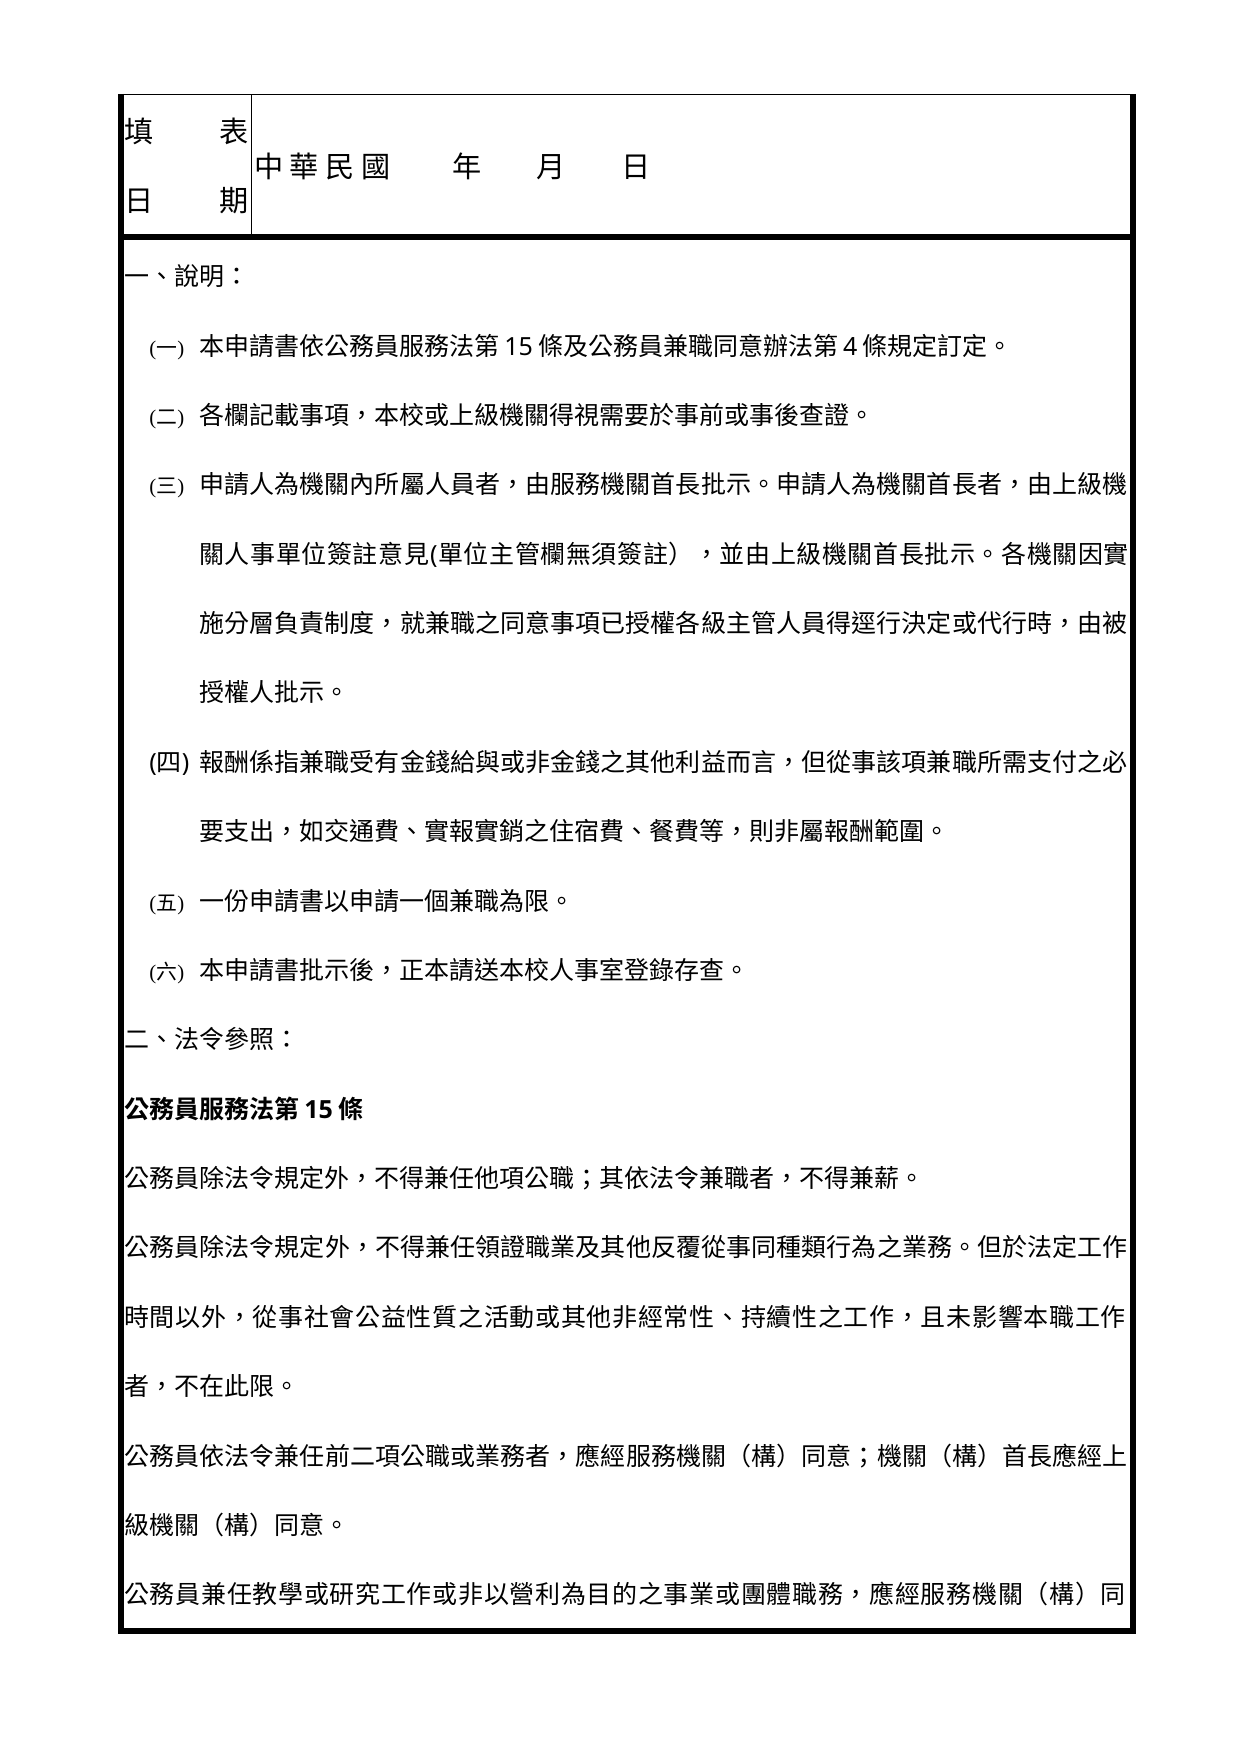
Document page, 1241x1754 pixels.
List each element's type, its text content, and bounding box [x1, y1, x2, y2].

table_cell 中 華 民 國 年 月 日 [252, 95, 1130, 234]
table_cell 填表 日期 [124, 95, 251, 234]
table_cell 一、說明： 本申請書依公務員服務法第15條及公務員兼職同意辦法第4條規定訂定。 各欄記載事項，本校或上級機關得視需要於事前或事後查證。 申請人為機關內所屬人員者，由服務機關首長批示。申請人為機關首長者，由上級機關人事單位簽註意見(單位主管欄無須簽註），並由上級機關首長批示。各機關因實施分層負責制度，就兼職之同意事項已授權各級主管人員得逕行決定或代行時，由被授權人批示。 報酬係指兼職受有金錢給與或非金錢之其他利益而言，但從事該項兼職所需支付之必要支出，如交通費、實報實銷之住宿費、餐費等，則非屬報酬範圍。 一份申請書以申請一個兼職為限。 本申請書批示後，正本請送本校人事室登錄存查。 二、法令參照： 公務員服務法第15條 公務員除法令規定外，不得兼任他項公職；其依法令兼職者，不得兼薪。 公務員除法令規定外，不得兼任領證職業及其他反覆從事同種類行為之業務。但於法定工作時間以外，從事社會公益性質之活動或其他非經常性、持續性之工作，且未影響本職工作者，不在此限。 公務員依法令兼任前二項公職或業務者，應經服務機關（構）同意；機關（構）首長應經上級機關（構）同意。 公務員兼任教學或研究工作或非以營利為目的之事業或團體職務，應經服務機關（構）同 [124, 240, 1130, 1627]
